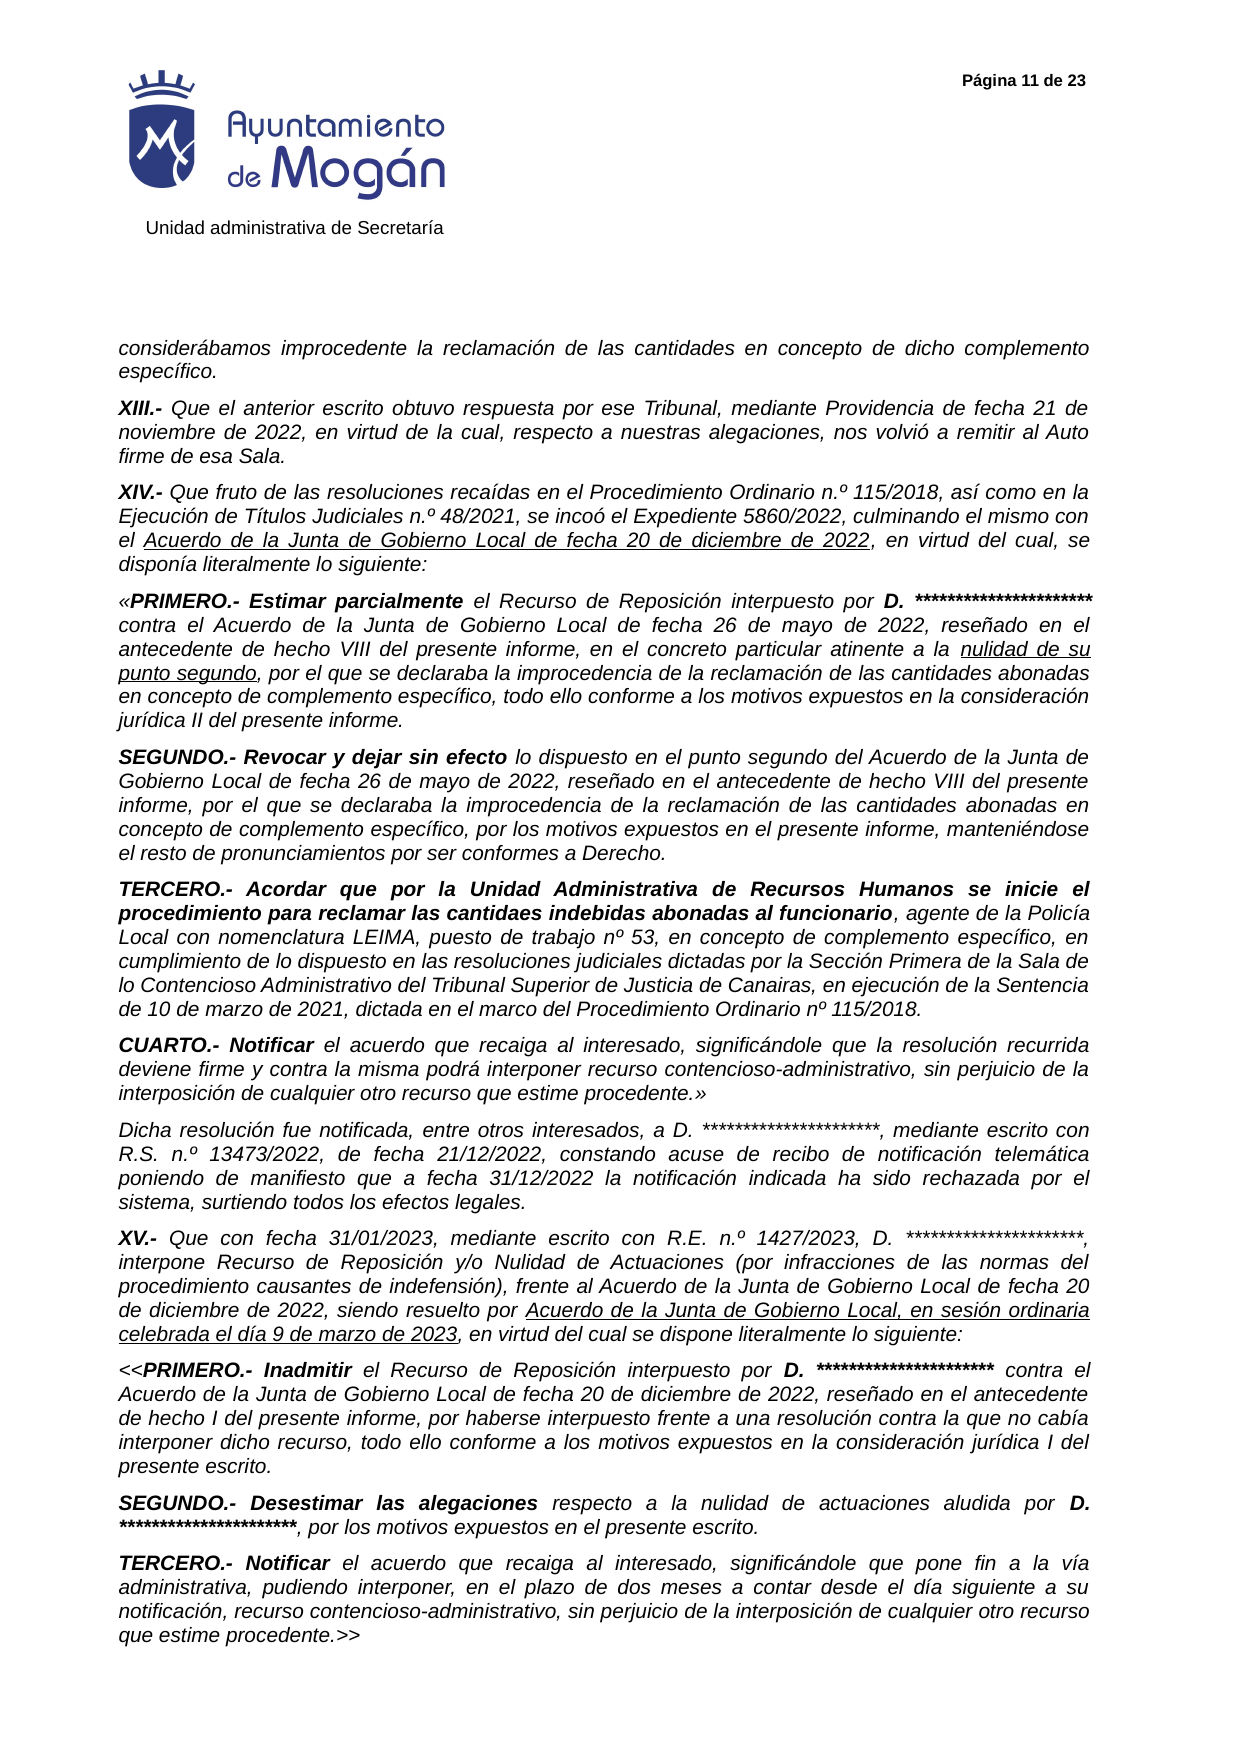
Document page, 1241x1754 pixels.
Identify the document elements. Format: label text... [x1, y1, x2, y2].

text TERCERO.- Acordar que por la Unidad Administrativa de Recursos Humanos se inicie el procedimiento para reclamar las cantidaes indebidas abonadas al funcionario, agente de la Policía Local con nomenclatura LEIMA, puesto de trabajo nº 53, en concepto de complemento específico, en cumplimiento de lo dispuesto en las resoluciones judiciales dictadas por la Sección Primera de la Sala de lo Contencioso Administrativo del Tribunal Superior de Justicia de Canairas, en ejecución de la Sentencia de 10 de marzo de 2021, dictada en el marco del Procedimiento Ordinario nº 115/2018. [118, 877, 1092, 1021]
text CUARTO.- Notificar el acuerdo que recaiga al interesado, significándole que la resolución recurrida deviene firme y contra la misma podrá interponer recurso contencioso-administrativo, sin perjuicio de la interposición de cualquier otro recurso que estime procedente.» [118, 1033, 1092, 1105]
text Dicha resolución fue notificada, entre otros interesados, a D. **********************, mediante escrito con R.S. n.º 13473/2022, de fecha 21/12/2022, constando acuse de recibo de notificación telemática poniendo de manifiesto que a fecha 31/12/2022 la notificación indicada ha sido rechazada por el sistema, surtiendo todos los efectos legales. [118, 1118, 1092, 1213]
picture [128, 70, 445, 206]
text <<PRIMERO.- Inadmitir el Recurso de Reposición interpuesto por D. ********************** contra el Acuerdo de la Junta de Gobierno Local de fecha 20 de diciembre de 2022, reseñado en el antecedente de hecho I del presente informe, por haberse interpuesto frente a una resolución contra la que no cabía interponer dicho recurso, todo ello conforme a los motivos expuestos en la consideración jurídica I del presente escrito. [118, 1358, 1092, 1478]
text «PRIMERO.- Estimar parcialmente el Recurso de Reposición interpuesto por D. ********************** contra el Acuerdo de la Junta de Gobierno Local de fecha 26 de mayo de 2022, reseñado en el antecedente de hecho VIII del presente informe, en el concreto particular atinente a la nulidad de su punto segundo, por el que se declaraba la improcedencia de la reclamación de las cantidades abonadas en concepto de complemento específico, todo ello conforme a los motivos expuestos en la consideración jurídica II del presente informe. [118, 588, 1092, 732]
text considerábamos improcedente la reclamación de las cantidades en concepto de dicho complemento específico. [118, 335, 1092, 383]
text XIV.- Que fruto de las resoluciones recaídas en el Procedimiento Ordinario n.º 115/2018, así como en la Ejecución de Títulos Judiciales n.º 48/2021, se incoó el Expediente 5860/2022, culminando el mismo con el Acuerdo de la Junta de Gobierno Local de fecha 20 de diciembre de 2022, en virtud del cual, se disponía literalmente lo siguiente: [118, 480, 1092, 576]
text XIII.- Que el anterior escrito obtuvo respuesta por ese Tribunal, mediante Providencia de fecha 21 de noviembre de 2022, en virtud de la cual, respecto a nuestras alegaciones, nos volvió a remitir al Auto firme de esa Sala. [118, 396, 1092, 468]
text SEGUNDO.- Revocar y dejar sin efecto lo dispuesto en el punto segundo del Acuerdo de la Junta de Gobierno Local de fecha 26 de mayo de 2022, reseñado en el antecedente de hecho VIII del presente informe, por el que se declaraba la improcedencia de la reclamación de las cantidades abonadas en concepto de complemento específico, por los motivos expuestos en el presente informe, manteniéndose el resto de pronunciamientos por ser conformes a Derecho. [118, 745, 1092, 864]
text SEGUNDO.- Desestimar las alegaciones respecto a la nulidad de actuaciones aludida por D. **********************, por los motivos expuestos en el presente escrito. [118, 1491, 1092, 1538]
text TERCERO.- Notificar el acuerdo que recaiga al interesado, significándole que pone fin a la vía administrativa, pudiendo interponer, en el plazo de dos meses a contar desde el día siguiente a su notificación, recurso contencioso-administrativo, sin perjuicio de la interposición de cualquier otro recurso que estime procedente.>> [118, 1551, 1092, 1647]
text XV.- Que con fecha 31/01/2023, mediante escrito con R.E. n.º 1427/2023, D. **********************, interpone Recurso de Reposición y/o Nulidad de Actuaciones (por infracciones de las normas del procedimiento causantes de indefensión), frente al Acuerdo de la Junta de Gobierno Local de fecha 20 de diciembre de 2022, siendo resuelto por Acuerdo de la Junta de Gobierno Local, en sesión ordinaria celebrada el día 9 de marzo de 2023, en virtud del cual se dispone literalmente lo siguiente: [118, 1226, 1092, 1346]
